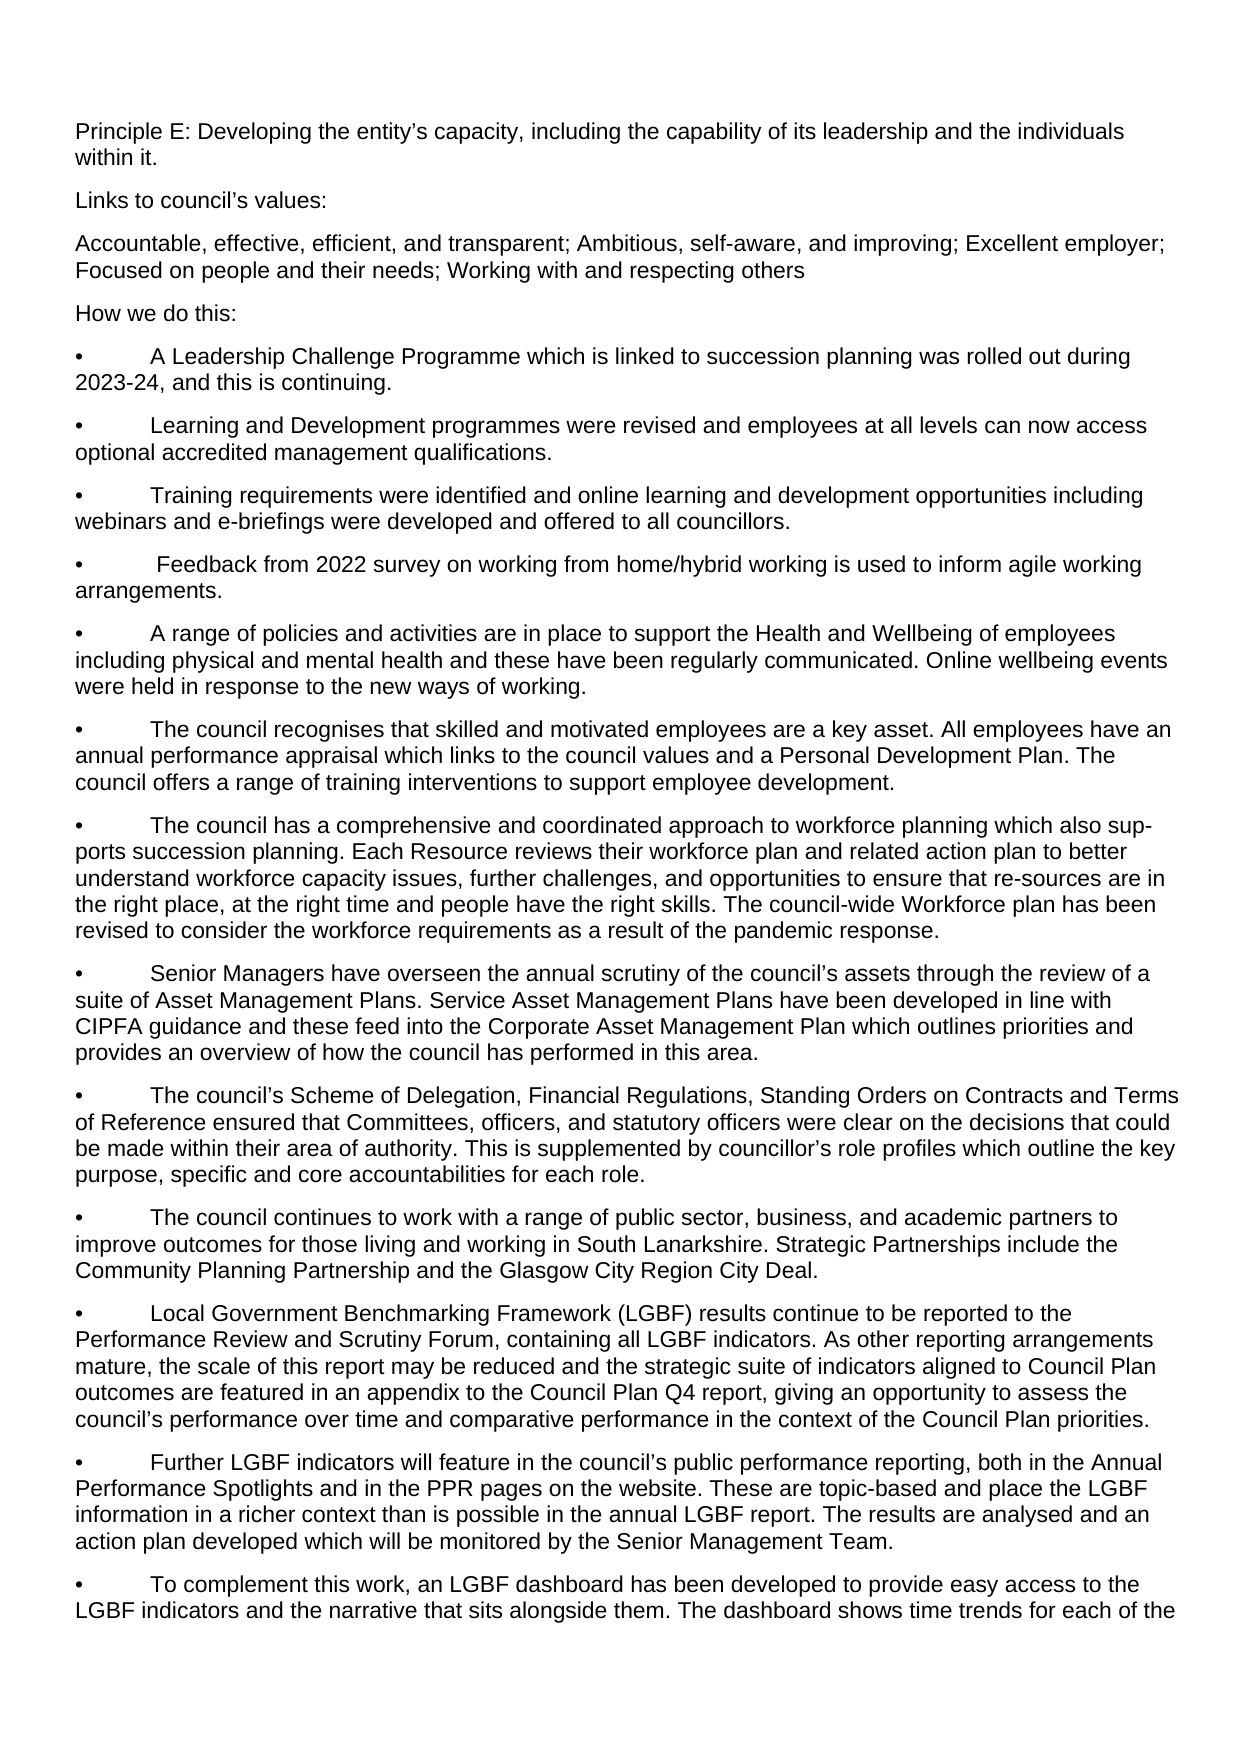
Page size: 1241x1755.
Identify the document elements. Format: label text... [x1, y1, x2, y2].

text • The council’s Scheme of Delegation, Financial Regulations, Standing Orders on Contracts and Terms of Reference ensured that Committees, officers, and statutory officers were clear on the decisions that could be made within their area of authority. This is supplemented by councillor’s role profiles which outline the key purpose, specific and core accountabilities for each role. [75, 1082, 1181, 1188]
text • The council has a comprehensive and coordinated approach to workforce planning which also sup-ports succession planning. Each Resource reviews their workforce plan and related action plan to better understand workforce capacity issues, further challenges, and opportunities to ensure that re-sources are in the right place, at the right time and people have the right skills. The council-wide Workforce plan has been revised to consider the workforce requirements as a result of the pandemic response. [75, 812, 1181, 943]
text Accountable, effective, efficient, and transparent; Ambitious, self-aware, and improving; Excellent employer; Focused on people and their needs; Working with and respecting others [75, 230, 1181, 283]
text • The council continues to work with a range of public sector, business, and academic partners to improve outcomes for those living and working in South Lanarkshire. Strategic Partnerships include the Community Planning Partnership and the Glasgow City Region City Deal. [75, 1204, 1181, 1283]
text How we do this: [75, 300, 1181, 326]
text • A range of policies and activities are in place to support the Health and Wellbeing of employees including physical and mental health and these have been regularly communicated. Online wellbeing events were held in response to the new ways of working. [75, 620, 1181, 699]
text Principle E: Developing the entity’s capacity, including the capability of its leadership and the individuals within it. [75, 118, 1181, 171]
text • Feedback from 2022 survey on working from home/hybrid working is used to inform agile working arrangements. [75, 551, 1181, 604]
text • Further LGBF indicators will feature in the council’s public performance reporting, both in the Annual Performance Spotlights and in the PPR pages on the website. These are topic-based and place the LGBF information in a richer context than is possible in the annual LGBF report. The results are analysed and an action plan developed which will be monitored by the Senior Management Team. [75, 1448, 1181, 1554]
text • Learning and Development programmes were revised and employees at all levels can now access optional accredited management qualifications. [75, 412, 1181, 465]
text Links to council’s values: [75, 187, 1181, 214]
text • Training requirements were identified and online learning and development opportunities including webinars and e-briefings were developed and offered to all councillors. [75, 482, 1181, 534]
text • A Leadership Challenge Programme which is linked to succession planning was rolled out during 2023-24, and this is continuing. [75, 343, 1181, 396]
text • The council recognises that skilled and motivated employees are a key asset. All employees have an annual performance appraisal which links to the council values and a Personal Development Plan. The council offers a range of training interventions to support employee development. [75, 716, 1181, 795]
text • Local Government Benchmarking Framework (LGBF) results continue to be reported to the Performance Review and Scrutiny Forum, containing all LGBF indicators. As other reporting arrangements mature, the scale of this report may be reduced and the strategic suite of indicators aligned to Council Plan outcomes are featured in an appendix to the Council Plan Q4 report, giving an opportunity to assess the council’s performance over time and comparative performance in the context of the Council Plan priorities. [75, 1300, 1181, 1432]
text • To complement this work, an LGBF dashboard has been developed to provide easy access to the LGBF indicators and the narrative that sits alongside them. The dashboard shows time trends for each of the [75, 1571, 1181, 1623]
text • Senior Managers have overseen the annual scrutiny of the council’s assets through the review of a suite of Asset Management Plans. Service Asset Management Plans have been developed in line with CIPFA guidance and these feed into the Corporate Asset Management Plan which outlines priorities and provides an overview of how the council has performed in this area. [75, 960, 1181, 1066]
